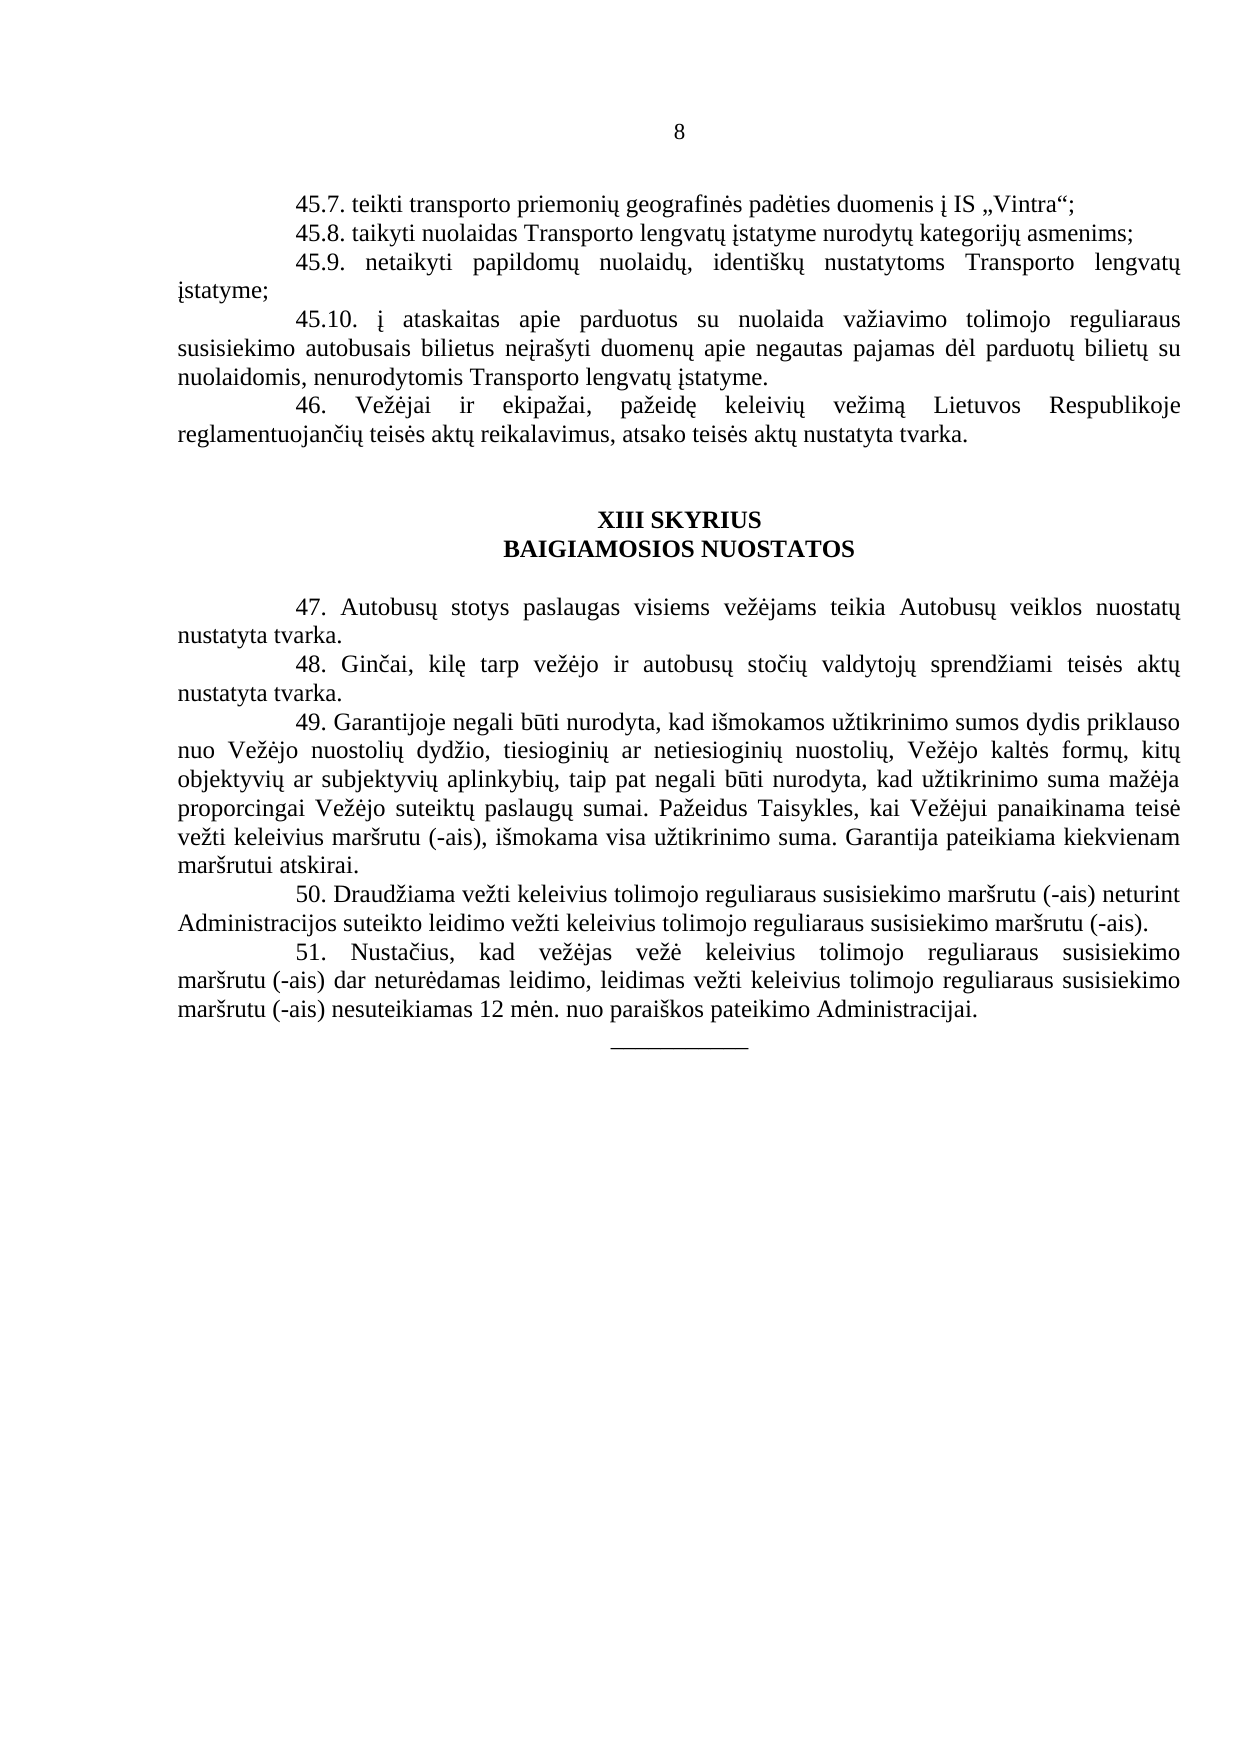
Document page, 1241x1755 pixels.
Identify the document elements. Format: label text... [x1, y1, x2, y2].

text 45.10. į ataskaitas apie parduotus su nuolaida važiavimo tolimojo reguliaraus susisiekimo autobusais bilietus neįrašyti duomenų apie negautas pajamas dėl parduotų bilietų su nuolaidomis, nenurodytomis Transporto lengvatų įstatyme. [177, 304, 1181, 391]
text 51. Nustačius, kad vežėjas vežė keleivius tolimojo reguliaraus susisiekimo maršrutu (‑ais) dar neturėdamas leidimo, leidimas vežti keleivius tolimojo reguliaraus susisiekimo maršrutu (-ais) nesuteikiamas 12 mėn. nuo paraiškos pateikimo Administracijai. [177, 937, 1181, 1023]
text 46. Vežėjai ir ekipažai, pažeidę keleivių vežimą Lietuvos Respublikoje reglamentuojančių teisės aktų reikalavimus, atsako teisės aktų nustatyta tvarka. [177, 391, 1181, 448]
text 47. Autobusų stotys paslaugas visiems vežėjams teikia Autobusų veiklos nuostatų nustatyta tvarka. [177, 592, 1181, 649]
text BAIGIAMOSIOS NUOSTATOS [177, 534, 1181, 563]
text 48. Ginčai, kilę tarp vežėjo ir autobusų stočių valdytojų sprendžiami teisės aktų nustatyta tvarka. [177, 649, 1181, 707]
text 50. Draudžiama vežti keleivius tolimojo reguliaraus susisiekimo maršrutu (-ais) neturint Administracijos suteikto leidimo vežti keleivius tolimojo reguliaraus susisiekimo maršrutu (-ais). [177, 879, 1181, 937]
text 45.7. teikti transporto priemonių geografinės padėties duomenis į IS „Vintra“; [177, 189, 1181, 218]
text 45.9. netaikyti papildomų nuolaidų, identiškų nustatytoms Transporto lengvatų įstatyme; [177, 247, 1181, 304]
text ___________ [177, 1023, 1181, 1052]
text 49. Garantijoje negali būti nurodyta, kad išmokamos užtikrinimo sumos dydis priklauso nuo Vežėjo nuostolių dydžio, tiesioginių ar netiesioginių nuostolių, Vežėjo kaltės formų, kitų objektyvių ar subjektyvių aplinkybių, taip pat negali būti nurodyta, kad užtikrinimo suma mažėja proporcingai Vežėjo suteiktų paslaugų sumai. Pažeidus Taisykles, kai Vežėjui panaikinama teisė vežti keleivius maršrutu (-ais), išmokama visa užtikrinimo suma. Garantija pateikiama kiekvienam maršrutui atskirai. [177, 707, 1181, 879]
text XIII SKYRIUS [177, 506, 1181, 534]
text 45.8. taikyti nuolaidas Transporto lengvatų įstatyme nurodytų kategorijų asmenims; [177, 218, 1181, 247]
